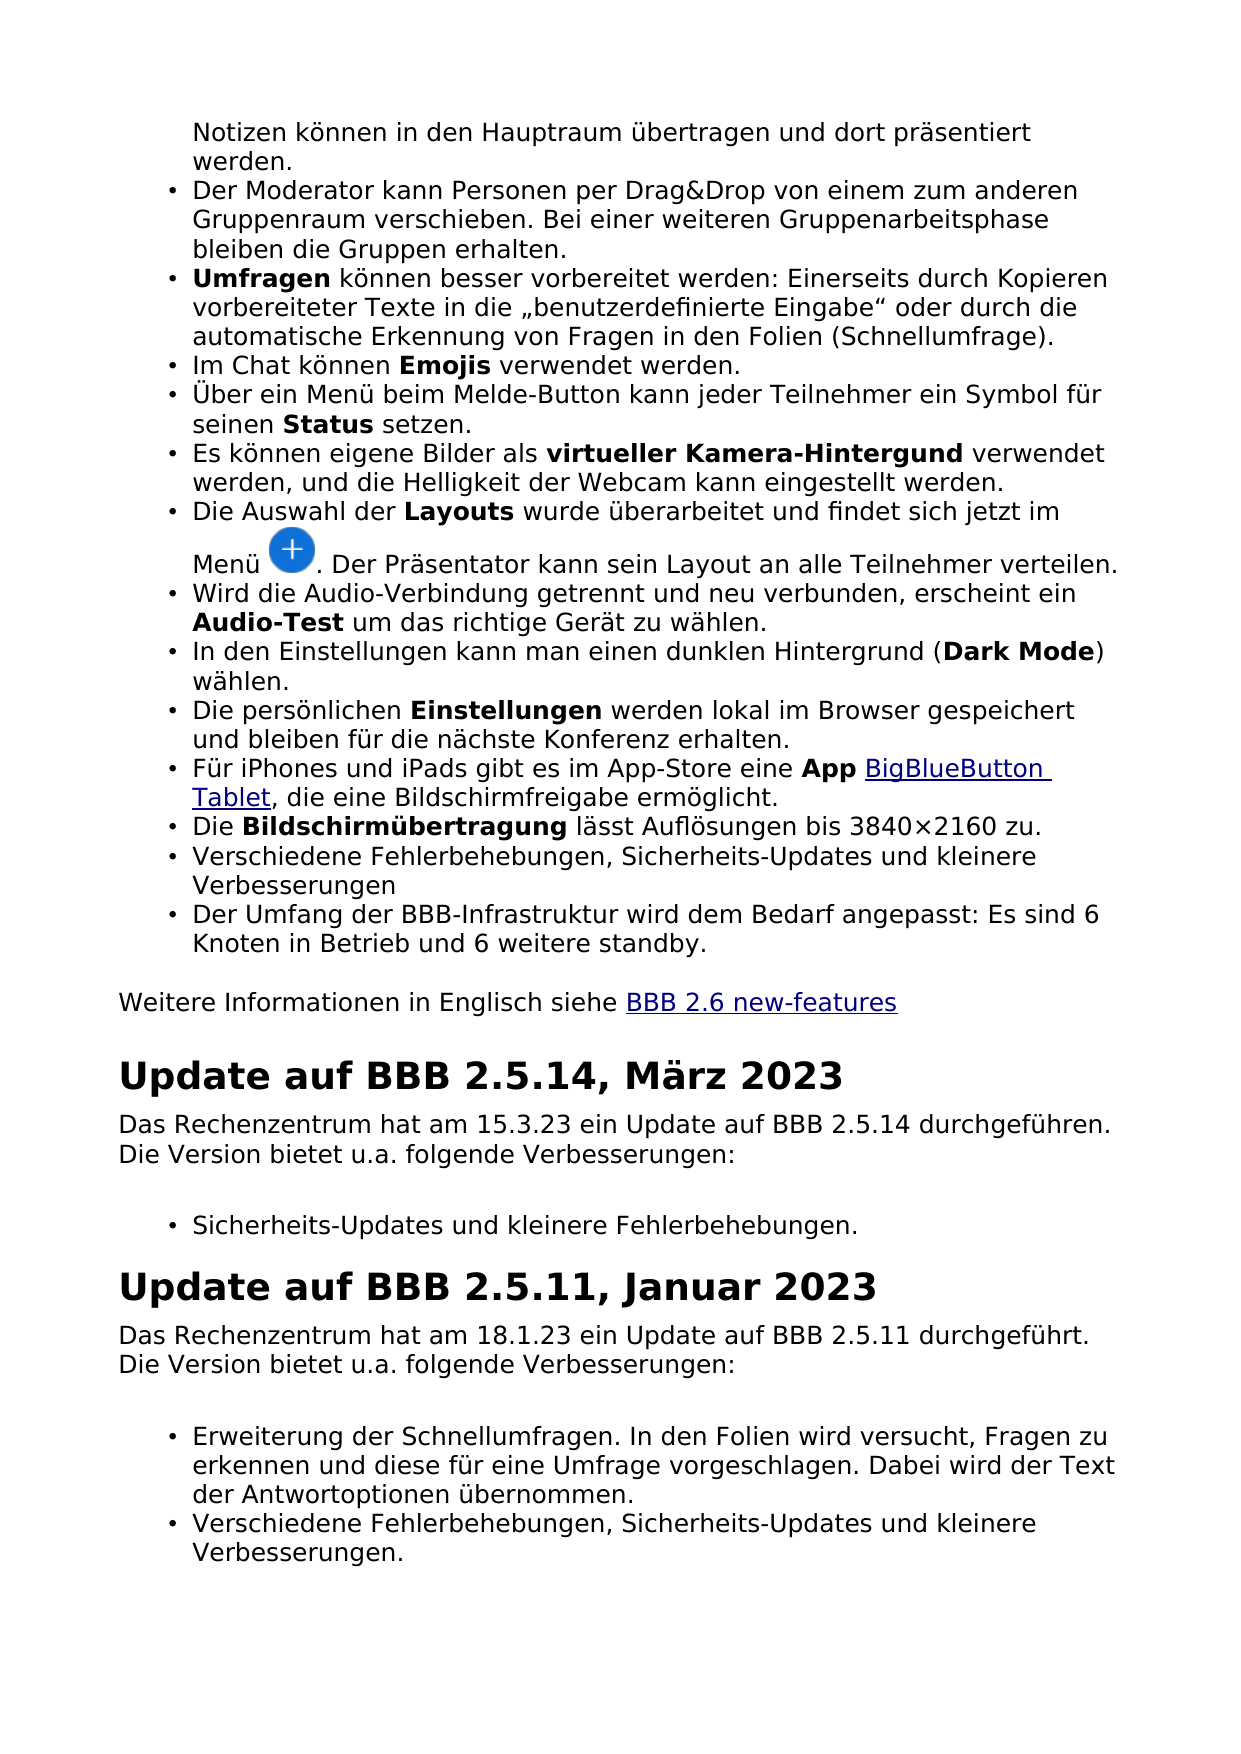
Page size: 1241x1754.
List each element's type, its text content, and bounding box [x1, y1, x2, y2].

list Die persönlichen Einstellungen werden lokal im Browser gespeichert und bleiben für die nächste Konferenz erhalten. [177, 696, 1122, 754]
list Umfragen können besser vorbereitet werden: Einerseits durch Kopieren vorbereiteter Texte in die „benutzerdefinierte Eingabe“ oder durch die automatische Erkennung von Fragen in den Folien (Schnellumfrage). [177, 264, 1122, 351]
list Die Auswahl der Layouts wurde überarbeitet und findet sich jetzt im Menü . Der Präsentator kann sein Layout an alle Teilnehmer verteilen. [177, 497, 1122, 579]
text Das Rechenzentrum hat am 18.1.23 ein Update auf BBB 2.5.11 durchgeführt. Die Version bietet u.a. folgende Verbesserungen: [118, 1321, 1122, 1380]
list Verschiedene Fehlerbehebungen, Sicherheits-Updates und kleinere Verbesserungen [177, 842, 1122, 900]
list Sicherheits-Updates und kleinere Fehlerbehebungen. [177, 1211, 1122, 1240]
list Der Umfang der BBB-Infrastruktur wird dem Bedarf angepasst: Es sind 6 Knoten in Betrieb und 6 weitere standby. [177, 900, 1122, 958]
list Der Moderator kann Personen per Drag&Drop von einem zum anderen Gruppenraum verschieben. Bei einer weiteren Gruppenarbeitsphase bleiben die Gruppen erhalten. [177, 176, 1122, 264]
subtitle Update auf BBB 2.5.11, Januar 2023 [118, 1265, 1122, 1309]
subtitle Update auf BBB 2.5.14, März 2023 [118, 1054, 1122, 1098]
list Für iPhones und iPads gibt es im App-Store eine App BigBlueButton Tablet, die eine Bildschirmfreigabe ermöglicht. [177, 754, 1122, 813]
list Erweiterung der Schnellumfragen. In den Folien wird versucht, Fragen zu erkennen und diese für eine Umfrage vorgeschlagen. Dabei wird der Text der Antwortoptionen übernommen. [177, 1422, 1122, 1509]
picture [268, 526, 316, 574]
list Wird die Audio-Verbindung getrennt und neu verbunden, erscheint ein Audio-Test um das richtige Gerät zu wählen. [177, 579, 1122, 638]
text Weitere Informationen in Englisch siehe BBB 2.6 new-features [118, 988, 1122, 1017]
list Es können eigene Bilder als virtueller Kamera-Hintergund verwendet werden, und die Helligkeit der Webcam kann eingestellt werden. [177, 439, 1122, 497]
list Verschiedene Fehlerbehebungen, Sicherheits-Updates und kleinere Verbesserungen. [177, 1509, 1122, 1567]
text Das Rechenzentrum hat am 15.3.23 ein Update auf BBB 2.5.14 durchgeführen. Die Version bietet u.a. folgende Verbesserungen: [118, 1111, 1122, 1169]
list Über ein Menü beim Melde-Button kann jeder Teilnehmer ein Symbol für seinen Status setzen. [177, 381, 1122, 439]
list Notizen können in den Hauptraum übertragen und dort präsentiert werden. [177, 118, 1122, 176]
list Im Chat können Emojis verwendet werden. [177, 351, 1122, 381]
list Die Bildschirmübertragung lässt Auflösungen bis 3840×2160 zu. [177, 813, 1122, 842]
list In den Einstellungen kann man einen dunklen Hintergrund (Dark Mode) wählen. [177, 638, 1122, 696]
